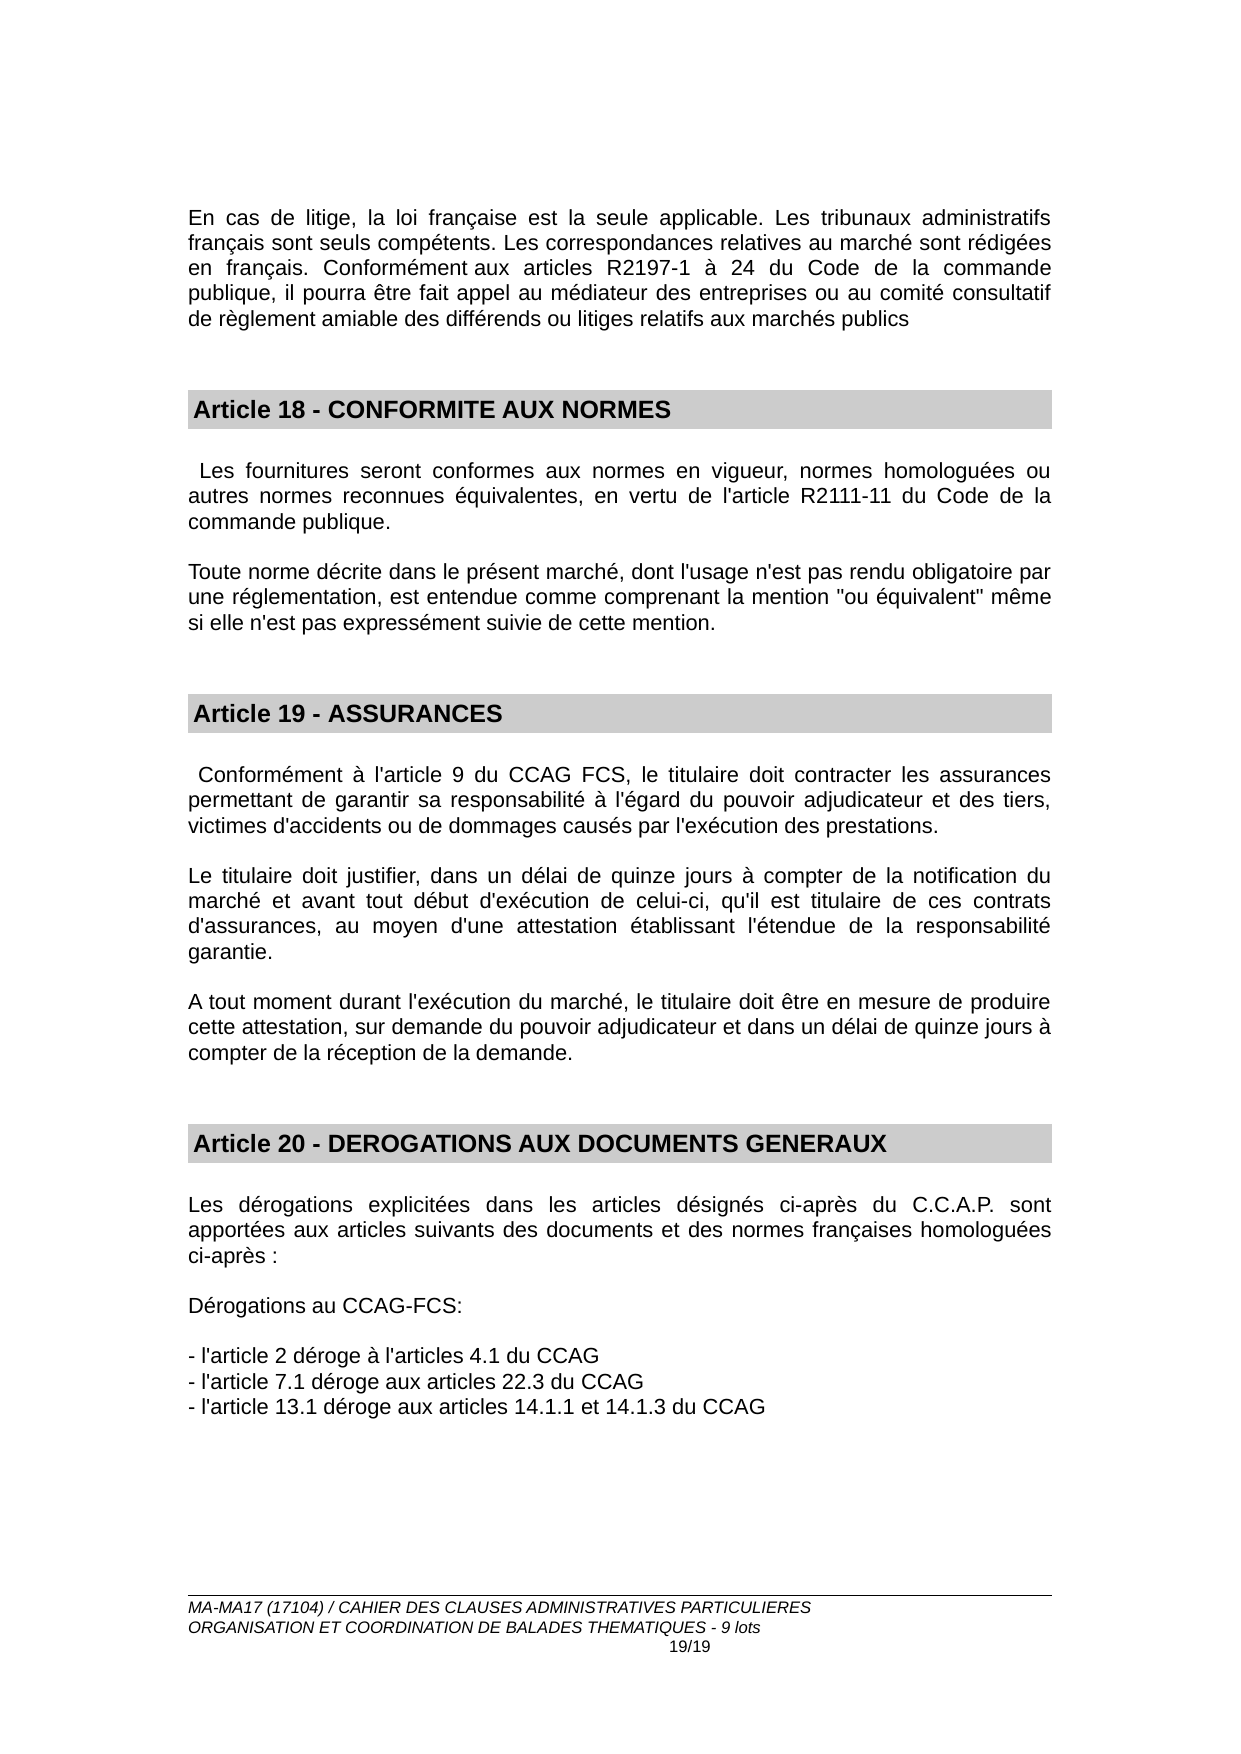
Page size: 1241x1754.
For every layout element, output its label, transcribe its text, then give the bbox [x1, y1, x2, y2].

text A tout moment durant l'exécution du marché, le titulaire doit être en mesure de produire cette attestation, sur demande du pouvoir adjudicateur et dans un délai de quinze jours à compter de la réception de la demande. [188, 989, 1052, 1064]
text Le titulaire doit justifier, dans un délai de quinze jours à compter de la notification du marché et avant tout début d'exécution de celui-ci, qu'il est titulaire de ces contrats d'assurances, au moyen d'une attestation établissant l'étendue de la responsabilité garantie. [188, 863, 1052, 964]
text - l'article 2 déroge à l'articles 4.1 du CCAG [188, 1343, 1052, 1368]
text Les dérogations explicitées dans les articles désignés ci-après du C.C.A.P. sont apportées aux articles suivants des documents et des normes françaises homologuées ci-après : [188, 1192, 1052, 1268]
text En cas de litige, la loi française est la seule applicable. Les tribunaux administratifs français sont seuls compétents. Les correspondances relatives au marché sont rédigées en français. Conformément aux articles R2197-1 à 24 du Code de la commande publique, il pourra être fait appel au médiateur des entreprises ou au comité consultatif de règlement amiable des différends ou litiges relatifs aux marchés publics [188, 204, 1052, 331]
subtitle CONFORMITE AUX NORMES [190, 392, 1050, 427]
subtitle DEROGATIONS AUX DOCUMENTS GENERAUX [190, 1126, 1050, 1160]
text Dérogations au CCAG-FCS: [188, 1293, 1052, 1318]
text - l'article 13.1 déroge aux articles 14.1.1 et 14.1.3 du CCAG [188, 1394, 1052, 1419]
text Les fournitures seront conformes aux normes en vigueur, normes homologuées ou autres normes reconnues équivalentes, en vertu de l'article R2111-11 du Code de la commande publique. [188, 458, 1052, 534]
text - l'article 7.1 déroge aux articles 22.3 du CCAG [188, 1368, 1052, 1394]
text Conformément à l'article 9 du CCAG FCS, le titulaire doit contracter les assurances permettant de garantir sa responsabilité à l'égard du pouvoir adjudicateur et des tiers, victimes d'accidents ou de dommages causés par l'exécution des prestations. [188, 762, 1052, 838]
subtitle ASSURANCES [190, 696, 1050, 730]
text Toute norme décrite dans le présent marché, dont l'usage n'est pas rendu obligatoire par une réglementation, est entendue comme comprenant la mention "ou équivalent" même si elle n'est pas expressément suivie de cette mention. [188, 559, 1052, 634]
